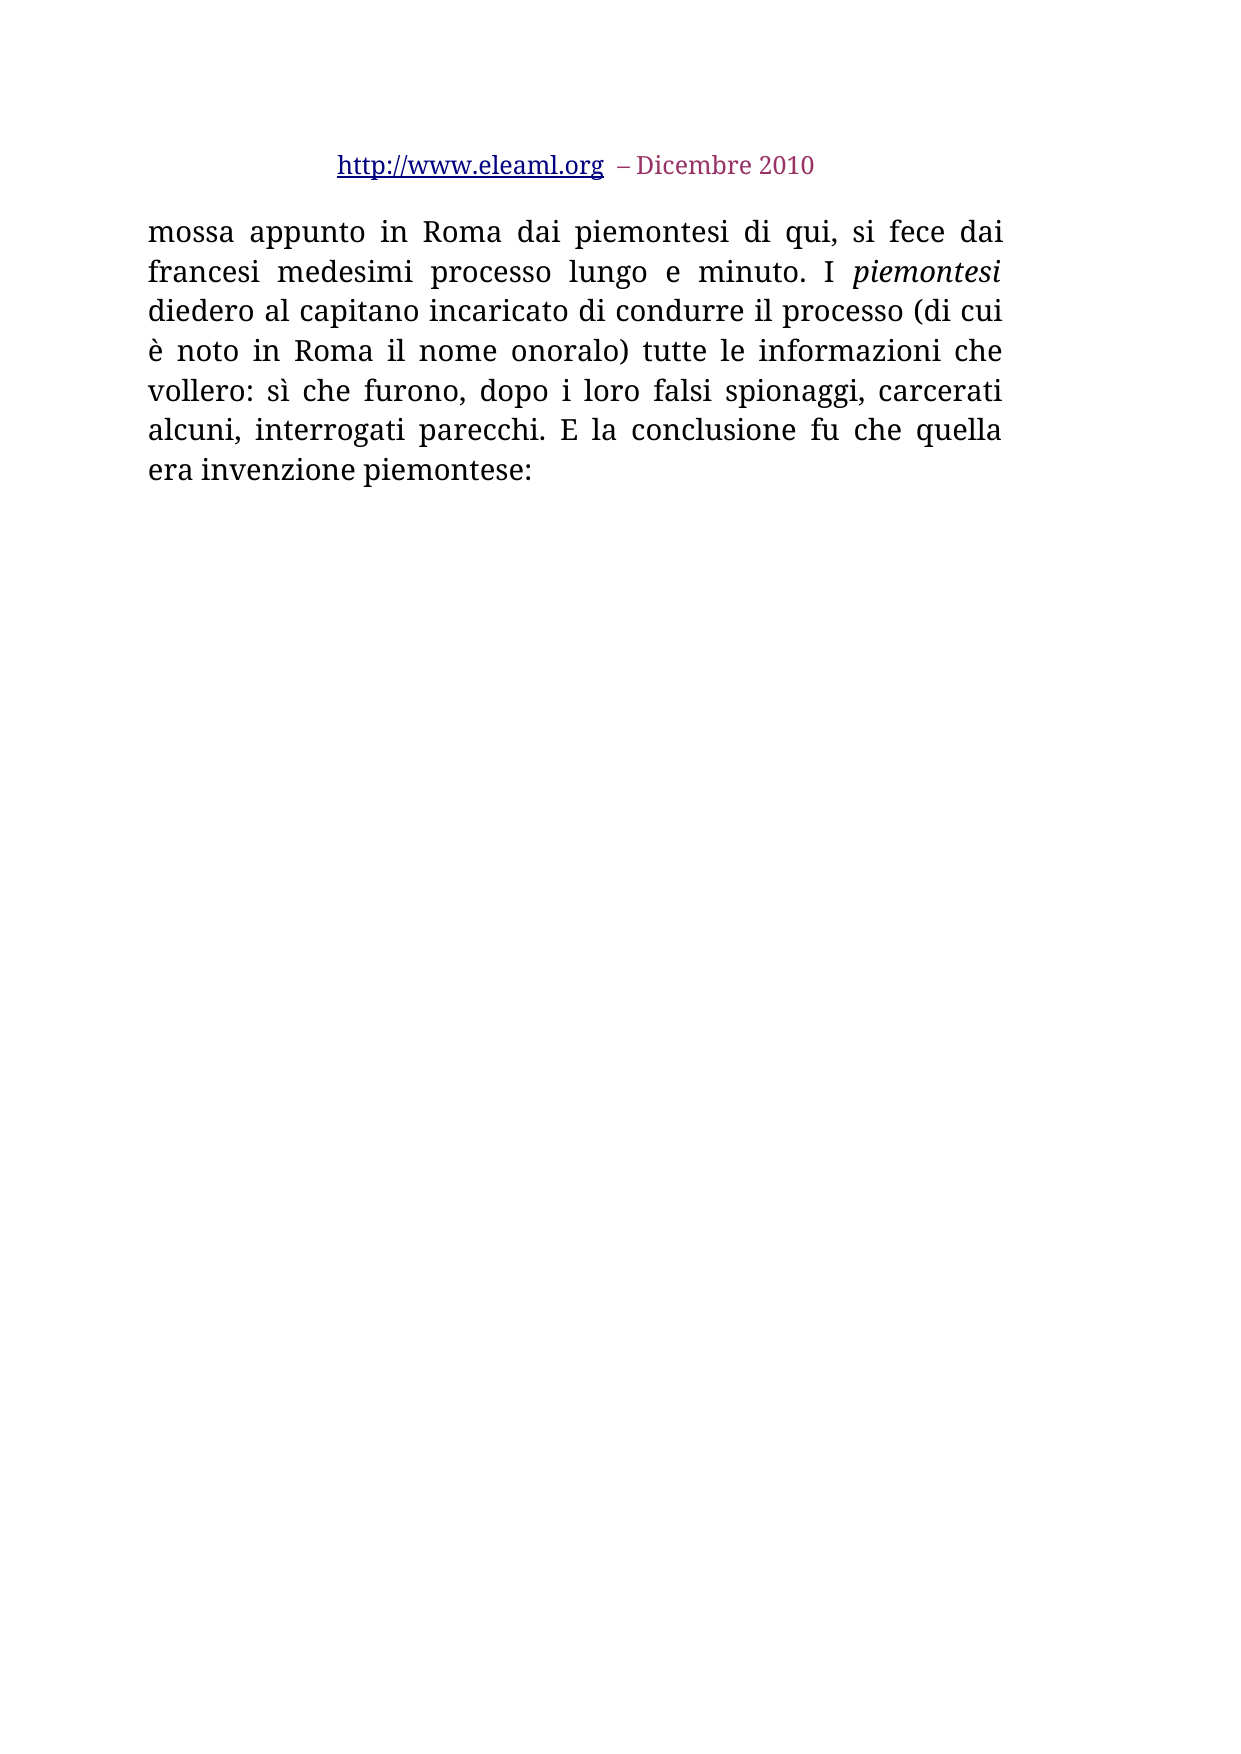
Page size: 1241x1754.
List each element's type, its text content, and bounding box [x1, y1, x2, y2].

text mossa appunto in Roma dai piemontesi di qui, si fece dai francesi medesimi processo lungo e minuto. I piemontesi diedero al capitano incaricato di condurre il processo (di cui è noto in Roma il nome onoralo) tutte le informazioni che vollero: sì che furono, dopo i loro falsi spionaggi, carcerati alcuni, interrogati parecchi. E la conclusione fu che quella era invenzione piemontese: [148, 211, 1004, 489]
